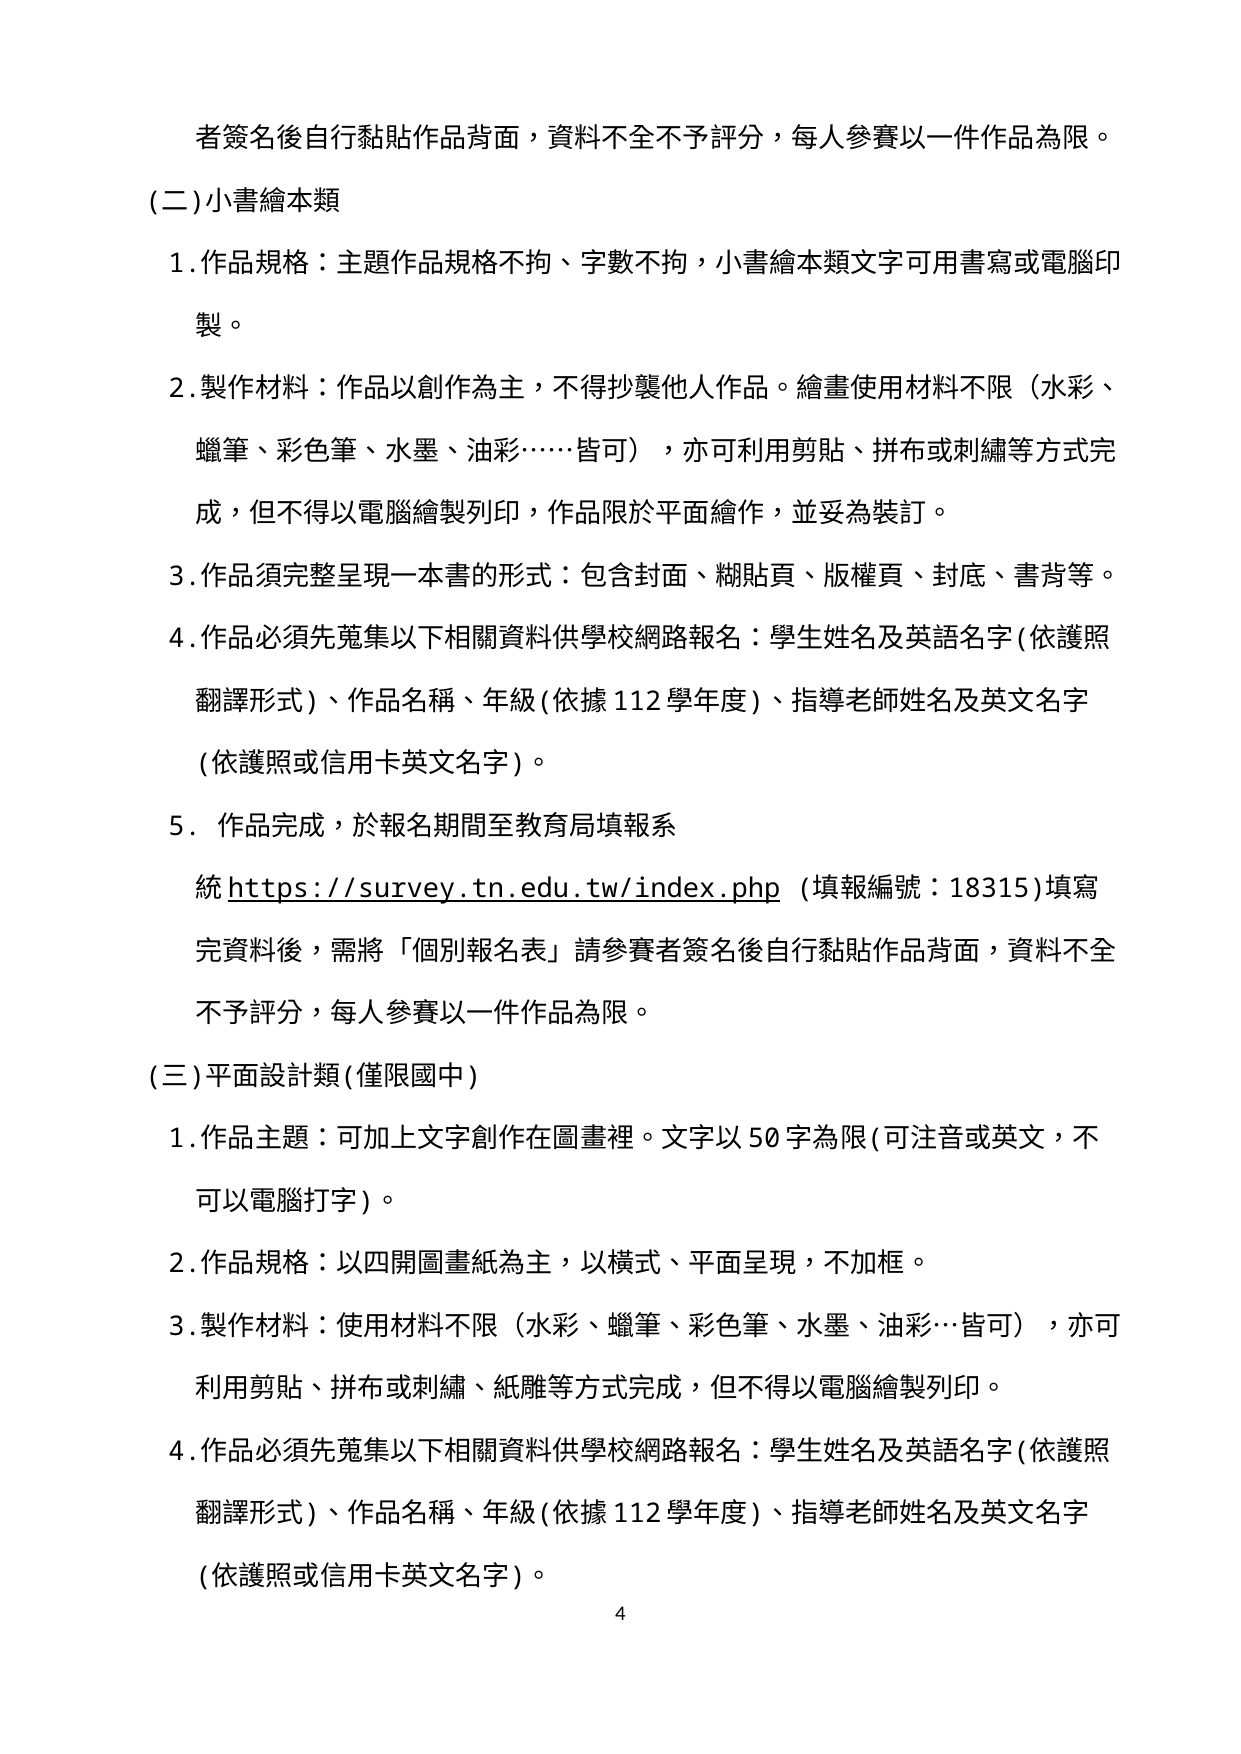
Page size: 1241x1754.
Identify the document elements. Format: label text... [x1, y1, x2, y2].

text 4.作品必須先蒐集以下相關資料供學校網路報名：學生姓名及英語名字(依護照翻譯形式)、作品名稱、年級(依據112學年度)、指導老師姓名及英文名字(依護照或信用卡英文名字)。 [168, 594, 1122, 782]
text 4.作品必須先蒐集以下相關資料供學校網路報名：學生姓名及英語名字(依護照翻譯形式)、作品名稱、年級(依據112學年度)、指導老師姓名及英文名字(依護照或信用卡英文名字)。 [168, 1407, 1122, 1594]
text (三)平面設計類(僅限國中) [118, 1032, 1122, 1094]
text 1.作品主題：可加上文字創作在圖畫裡。文字以50字為限(可注音或英文，不可以電腦打字)。 [168, 1094, 1122, 1219]
text 3.作品須完整呈現一本書的形式：包含封面、糊貼頁、版權頁、封底、書背等。 [168, 532, 1122, 594]
text 2.製作材料：作品以創作為主，不得抄襲他人作品。繪畫使用材料不限（水彩、蠟筆、彩色筆、水墨、油彩……皆可），亦可利用剪貼、拼布或刺繡等方式完成，但不得以電腦繪製列印，作品限於平面繪作，並妥為裝訂。 [168, 344, 1122, 532]
text 5. 作品完成，於報名期間至教育局填報系統https://survey.tn.edu.tw/index.php (填報編號：18315)填寫完資料後，需將「個別報名表」請參賽者簽名後自行黏貼作品背面，資料不全不予評分，每人參賽以一件作品為限。 [168, 782, 1122, 1032]
text 1.作品規格：主題作品規格不拘、字數不拘，小書繪本類文字可用書寫或電腦印製。 [168, 219, 1122, 344]
text 者簽名後自行黏貼作品背面，資料不全不予評分，每人參賽以一件作品為限。 [168, 94, 1122, 157]
text 2.作品規格：以四開圖畫紙為主，以橫式、平面呈現，不加框。 [168, 1219, 1122, 1282]
text (二)小書繪本類 [118, 157, 1122, 219]
text 3.製作材料：使用材料不限（水彩、蠟筆、彩色筆、水墨、油彩…皆可），亦可利用剪貼、拼布或刺繡、紙雕等方式完成，但不得以電腦繪製列印。 [168, 1282, 1122, 1407]
